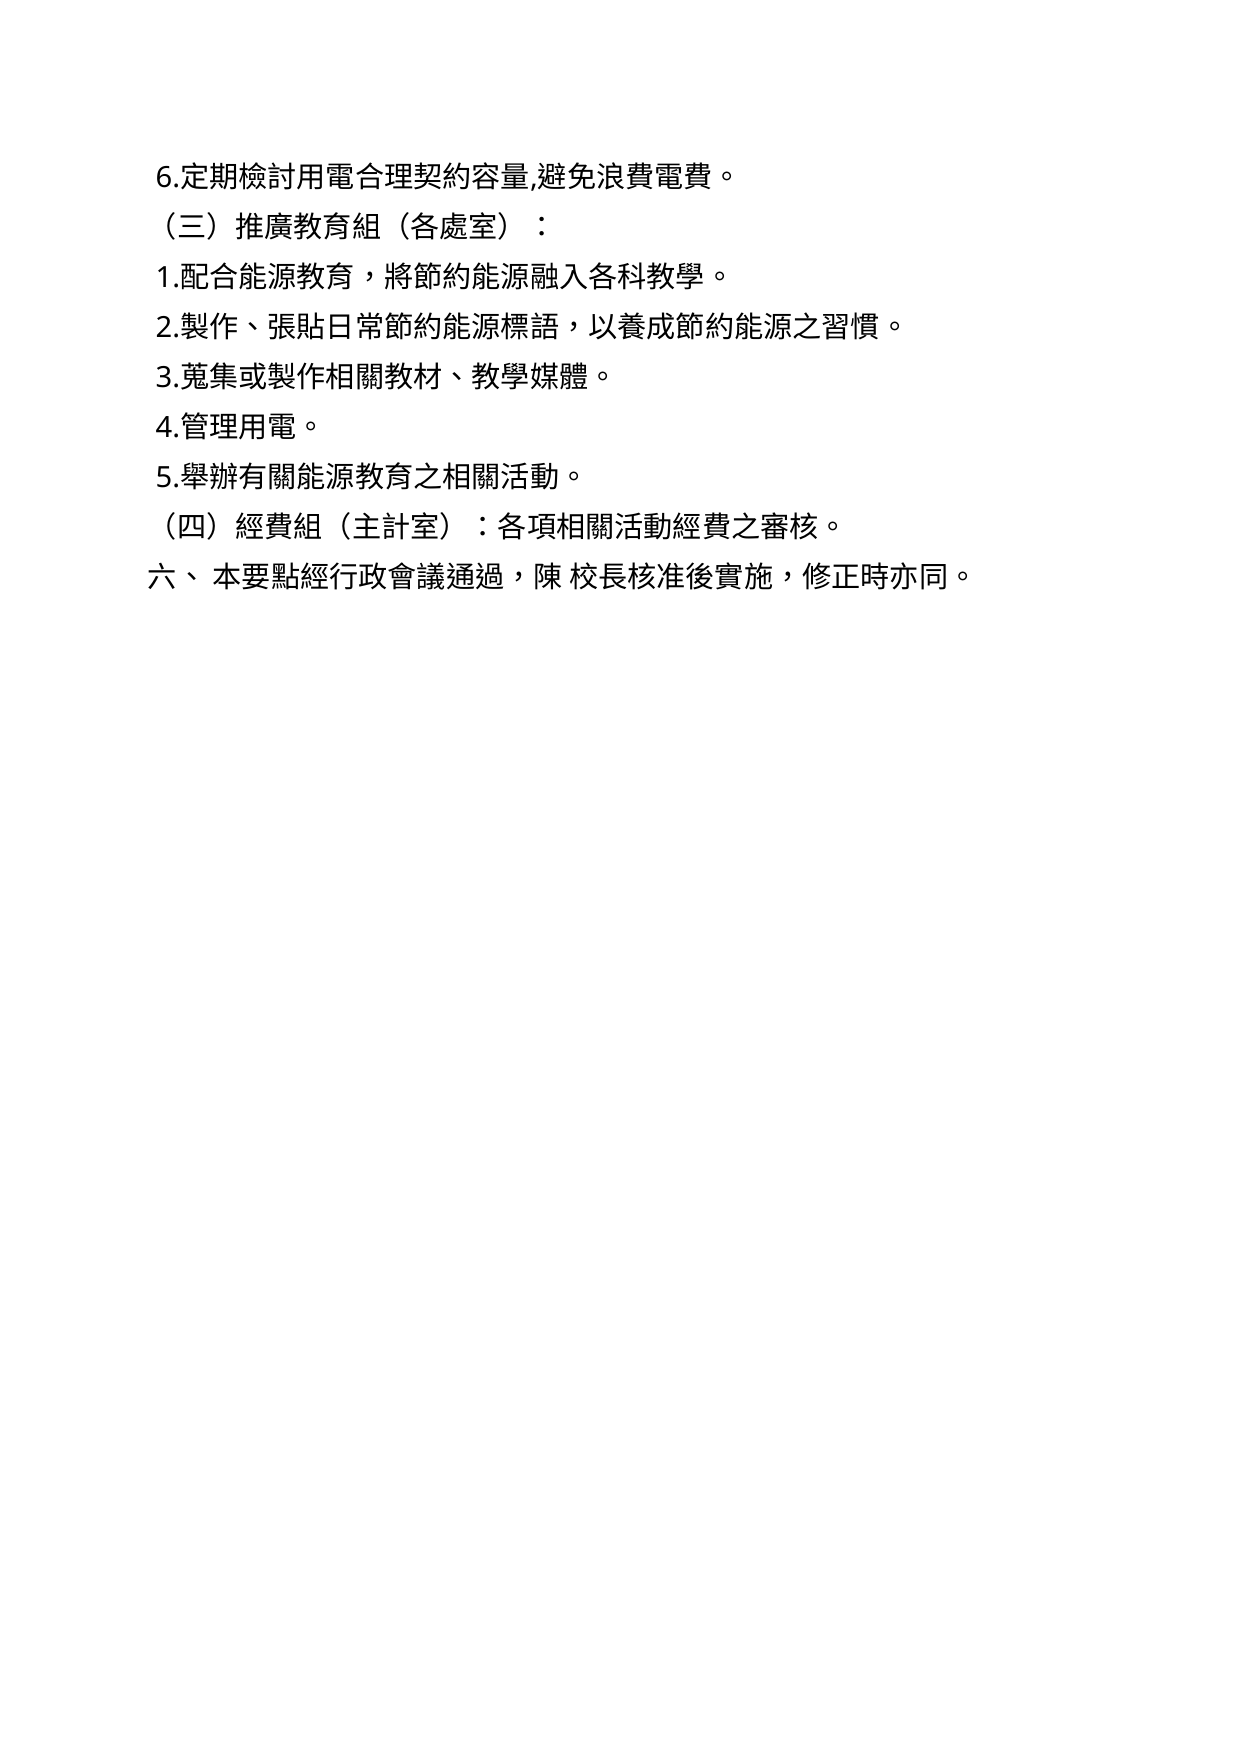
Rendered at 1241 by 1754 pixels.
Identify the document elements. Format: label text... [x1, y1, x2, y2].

text （四）經費組（主計室）：各項相關活動經費之審核。 [148, 498, 1092, 548]
text 六、 本要點經行政會議通過，陳 校長核准後實施，修正時亦同。 [148, 548, 1092, 598]
text （三）推廣教育組（各處室）： [148, 198, 1092, 248]
text 1.配合能源教育，將節約能源融入各科教學。 [148, 248, 1092, 298]
text 2.製作、張貼日常節約能源標語，以養成節約能源之習慣。 [148, 298, 1092, 348]
text 5.舉辦有關能源教育之相關活動。 [148, 448, 1092, 498]
text 3.蒐集或製作相關教材、教學媒體。 [148, 348, 1092, 398]
text 6.定期檢討用電合理契約容量,避免浪費電費。 [148, 148, 1092, 198]
text 4.管理用電。 [148, 398, 1092, 448]
